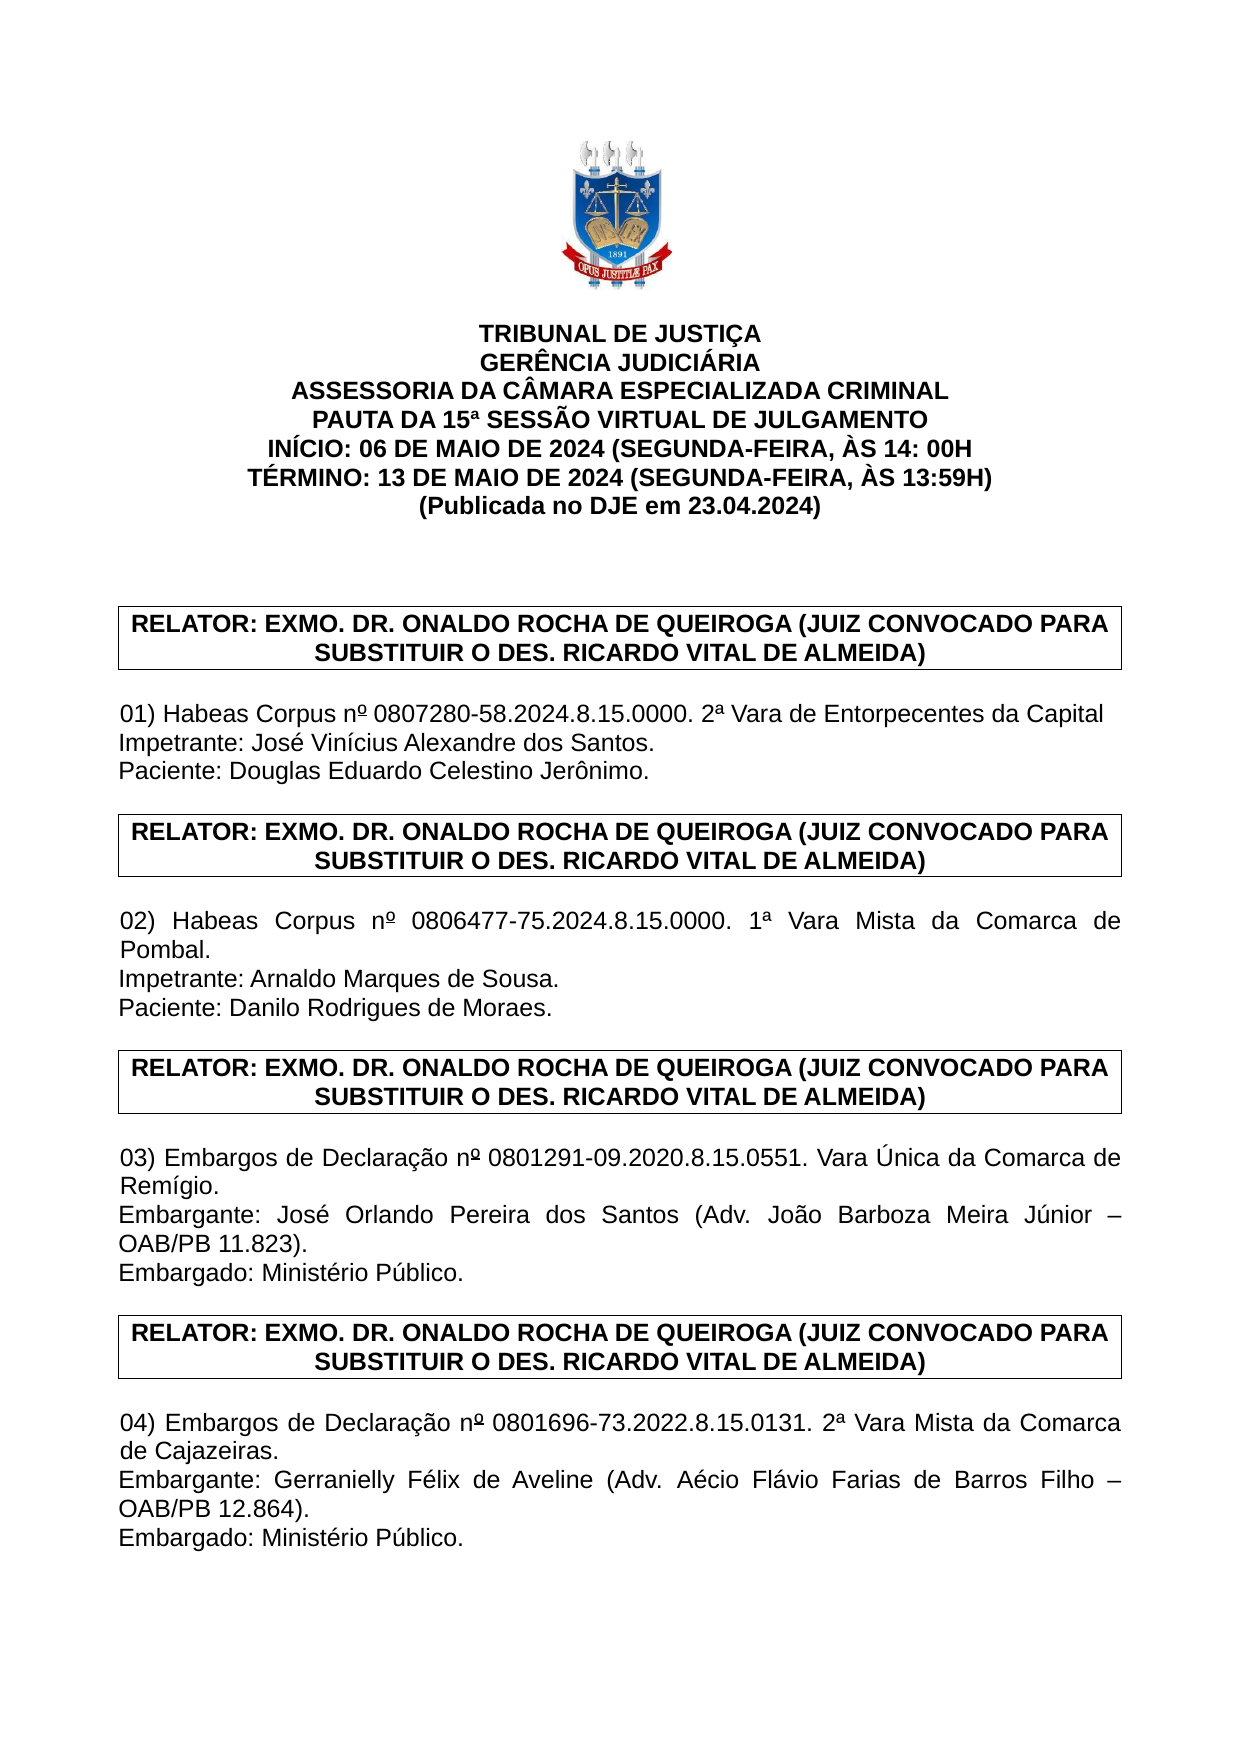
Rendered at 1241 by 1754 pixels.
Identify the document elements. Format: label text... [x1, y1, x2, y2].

text Embargado: Ministério Público. [118, 1257, 1122, 1286]
text Embargante: Gerranielly Félix de Aveline (Adv. Aécio Flávio Farias de Barros Filho – OAB/PB 12.864). [118, 1465, 1122, 1522]
text 04) Embargos de Declaração nº 0801696-73.2022.8.15.0131. 2ª Vara Mista da Comarca de Cajazeiras. [119, 1407, 1122, 1465]
text Impetrante: José Vinícius Alexandre dos Santos. [118, 727, 1122, 756]
text Embargante: José Orlando Pereira dos Santos (Adv. João Barboza Meira Júnior – OAB/PB 11.823). [118, 1200, 1122, 1257]
text TRIBUNAL DE JUSTIÇA [118, 319, 1122, 347]
text Embargado: Ministério Público. [118, 1522, 1122, 1551]
text Paciente: Douglas Eduardo Celestino Jerônimo. [118, 756, 1122, 785]
text RELATOR: EXMO. DR. ONALDO ROCHA DE QUEIROGA (JUIZ CONVOCADO PARA SUBSTITUIR O DES. RICARDO VITAL DE ALMEIDA) [119, 607, 1121, 669]
text 01) Habeas Corpus nº 0807280-58.2024.8.15.0000. 2ª Vara de Entorpecentes da Capital [119, 699, 1122, 727]
text Impetrante: Arnaldo Marques de Sousa. [118, 964, 1122, 992]
text PAUTA DA 15ª SESSÃO VIRTUAL DE JULGAMENTO [118, 405, 1122, 434]
text Paciente: Danilo Rodrigues de Moraes. [118, 992, 1122, 1021]
text GERÊNCIA JUDICIÁRIA [118, 347, 1122, 376]
text RELATOR: EXMO. DR. ONALDO ROCHA DE QUEIROGA (JUIZ CONVOCADO PARA SUBSTITUIR O DES. RICARDO VITAL DE ALMEIDA) [119, 1051, 1121, 1113]
text 03) Embargos de Declaração nº 0801291-09.2020.8.15.0551. Vara Única da Comarca de Remígio. [119, 1142, 1122, 1200]
text RELATOR: EXMO. DR. ONALDO ROCHA DE QUEIROGA (JUIZ CONVOCADO PARA SUBSTITUIR O DES. RICARDO VITAL DE ALMEIDA) [119, 815, 1121, 876]
text TÉRMINO: 13 DE MAIO DE 2024 (SEGUNDA-FEIRA, ÀS 13:59H) [118, 462, 1122, 491]
text ASSESSORIA DA CÂMARA ESPECIALIZADA CRIMINAL [118, 376, 1122, 405]
text 02) Habeas Corpus nº 0806477-75.2024.8.15.0000. 1ª Vara Mista da Comarca de Pombal. [119, 906, 1122, 964]
text INÍCIO: 06 DE MAIO DE 2024 (SEGUNDA-FEIRA, ÀS 14: 00H [118, 434, 1122, 462]
text (Publicada no DJE em 23.04.2024) [118, 491, 1122, 520]
text RELATOR: EXMO. DR. ONALDO ROCHA DE QUEIROGA (JUIZ CONVOCADO PARA SUBSTITUIR O DES. RICARDO VITAL DE ALMEIDA) [119, 1316, 1121, 1378]
